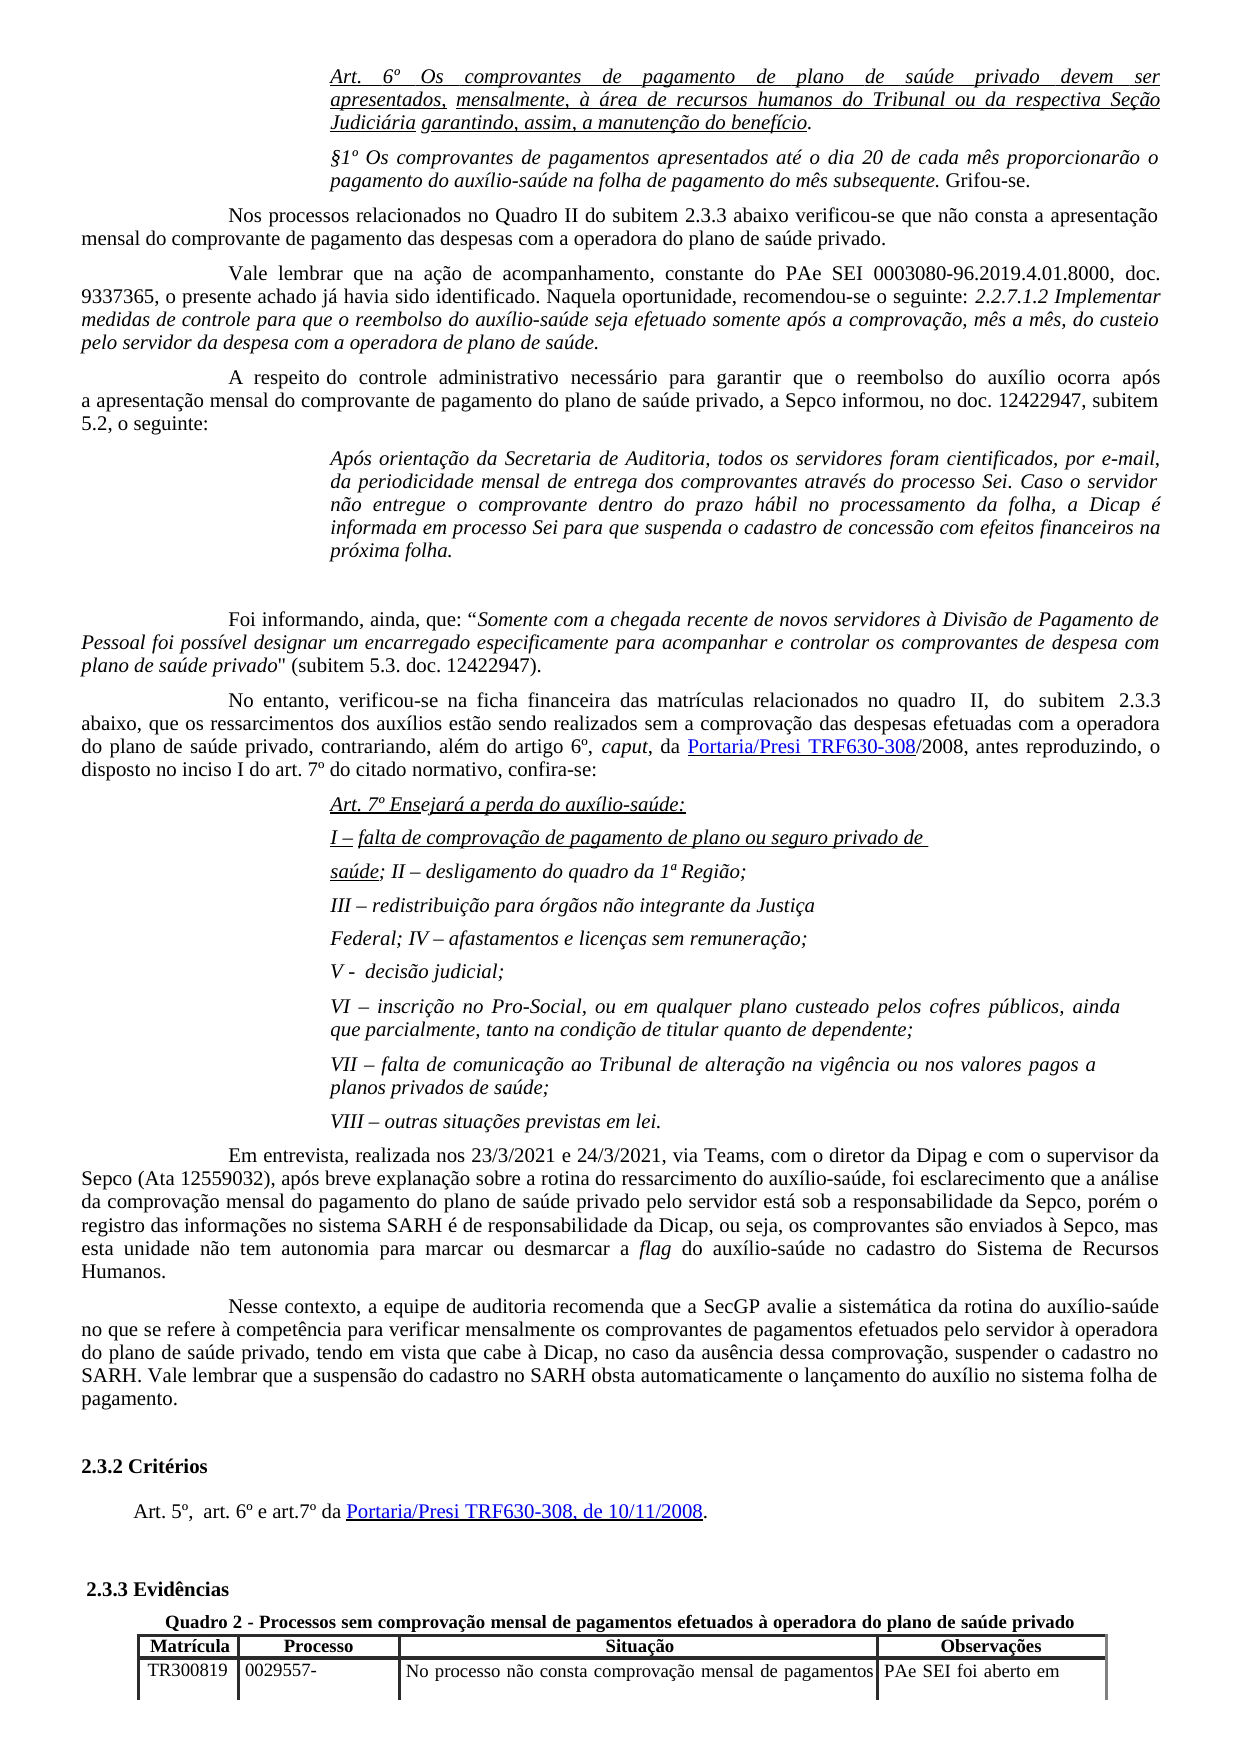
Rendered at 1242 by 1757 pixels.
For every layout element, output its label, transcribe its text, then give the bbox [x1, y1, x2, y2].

text I – falta de comprovação de pagamento de plano ou seguro privado de saúde; II – desligamento do quadro da 1ª Região; [330, 825, 980, 883]
list - decisão judicial; [330, 960, 1181, 984]
table_header Observações [879, 1637, 1105, 1656]
table_cell 0029557- [240, 1660, 398, 1700]
text Art. 5º, art. 6º e art.7º da Portaria/Presi TRF630-308, de 10/11/2008. [133, 1499, 1181, 1523]
subtitle Evidências [86, 1577, 1181, 1601]
text A respeito do controle administrativo necessário para garantir que o reembolso do auxílio ocorra após a apresentação mensal do comprovante de pagamento do plano de saúde privado, a Sepco informou, no doc. 12422947, subitem 5.2, o seguinte: [81, 365, 1160, 435]
text §1º Os comprovantes de pagamentos apresentados até o dia 20 de cada mês proporcionarão o pagamento do auxílio-saúde na folha de pagamento do mês subsequente. Grifou-se. [330, 145, 1159, 192]
table_cell PAe SEI foi aberto em [879, 1660, 1105, 1700]
text No entanto, verificou-se na ficha financeira das matrículas relacionados no quadro II, do subitem 2.3.3 abaixo, que os ressarcimentos dos auxílios estão sendo realizados sem a comprovação das despesas efetuadas com a operadora do plano de saúde privado, contrariando, além do artigo 6º, caput, da Portaria/Presi TRF630-308/2008, antes reproduzindo, o disposto no inciso I do art. 7º do citado normativo, confira-se: [81, 688, 1161, 781]
text Nos processos relacionados no Quadro II do subitem 2.3.3 abaixo verificou-se que não consta a apresentação mensal do comprovante de pagamento das despesas com a operadora do plano de saúde privado. [81, 203, 1159, 250]
text Art. 7º Ensejará a perda do auxílio-saúde: [330, 791, 1181, 816]
table_header Situação [401, 1637, 876, 1656]
text Em entrevista, realizada nos 23/3/2021 e 24/3/2021, via Teams, com o diretor da Dipag e com o supervisor da Sepco (Ata 12559032), após breve explanação sobre a rotina do ressarcimento do auxílio-saúde, foi esclarecimento que a análise da comprovação mensal do pagamento do plano de saúde privado pelo servidor está sob a responsabilidade da Sepco, porém o registro das informações no sistema SARH é de responsabilidade da Dicap, ou seja, os comprovantes são enviados à Sepco, mas esta unidade não tem autonomia para marcar ou desmarcar a flag do auxílio-saúde no cadastro do Sistema de Recursos Humanos. [81, 1143, 1160, 1283]
text III – redistribuição para órgãos não integrante da Justiça Federal; IV – afastamentos e licenças sem remuneração; [330, 892, 891, 950]
subtitle Critérios [81, 1454, 1181, 1478]
text Quadro 2 - Processos sem comprovação mensal de pagamentos efetuados à operadora do plano de saúde privado [165, 1611, 1181, 1633]
list – outras situações previstas em lei. [330, 1109, 1181, 1133]
text Foi informando, ainda, que: “Somente com a chegada recente de novos servidores à Divisão de Pagamento de Pessoal foi possível designar um encarregado especificamente para acompanhar e controlar os comprovantes de despesa com plano de saúde privado" (subitem 5.3. doc. 12422947). [81, 607, 1160, 677]
table_header Processo [240, 1637, 398, 1656]
text Nesse contexto, a equipe de auditoria recomenda que a SecGP avalie a sistemática da rotina do auxílio-saúde no que se refere à competência para verificar mensalmente os comprovantes de pagamentos efetuados pelo servidor à operadora do plano de saúde privado, tendo em vista que cabe à Dicap, no caso da ausência dessa comprovação, suspender o cadastro no SARH. Vale lembrar que a suspensão do cadastro no SARH obsta automaticamente o lançamento do auxílio no sistema folha de pagamento. [81, 1294, 1160, 1410]
text Após orientação da Secretaria de Auditoria, todos os servidores foram cientificados, por e-mail, da periodicidade mensal de entrega dos comprovantes através do processo Sei. Caso o servidor não entregue o comprovante dentro do prazo hábil no processamento da folha, a Dicap é informada em processo Sei para que suspenda o cadastro de concessão com efeitos financeiros na próxima folha. [330, 446, 1160, 562]
list – inscrição no Pro-Social, ou em qualquer plano custeado pelos cofres públicos, ainda que parcialmente, tanto na condição de titular quanto de dependente; [330, 994, 1159, 1041]
table_cell TR300819 [140, 1660, 237, 1700]
list – falta de comunicação ao Tribunal de alteração na vigência ou nos valores pagos a planos privados de saúde; [330, 1052, 1160, 1099]
text Vale lembrar que na ação de acompanhamento, constante do PAe SEI 0003080-96.2019.4.01.8000, doc. 9337365, o presente achado já havia sido identificado. Naquela oportunidade, recomendou-se o seguinte: 2.2.7.1.2 Implementar medidas de controle para que o reembolso do auxílio-saúde seja efetuado somente após a comprovação, mês a mês, do custeio pelo servidor da despesa com a operadora de plano de saúde. [81, 260, 1161, 354]
table_cell No processo não consta comprovação mensal de pagamentos [401, 1660, 876, 1700]
text Art. 6º Os comprovantes de pagamento de plano de saúde privado devem ser apresentados, mensalmente, à área de recursos humanos do Tribunal ou da respectiva Seção Judiciária garantindo, assim, a manutenção do benefício. [330, 64, 1161, 134]
table_header Matrícula [140, 1637, 237, 1656]
